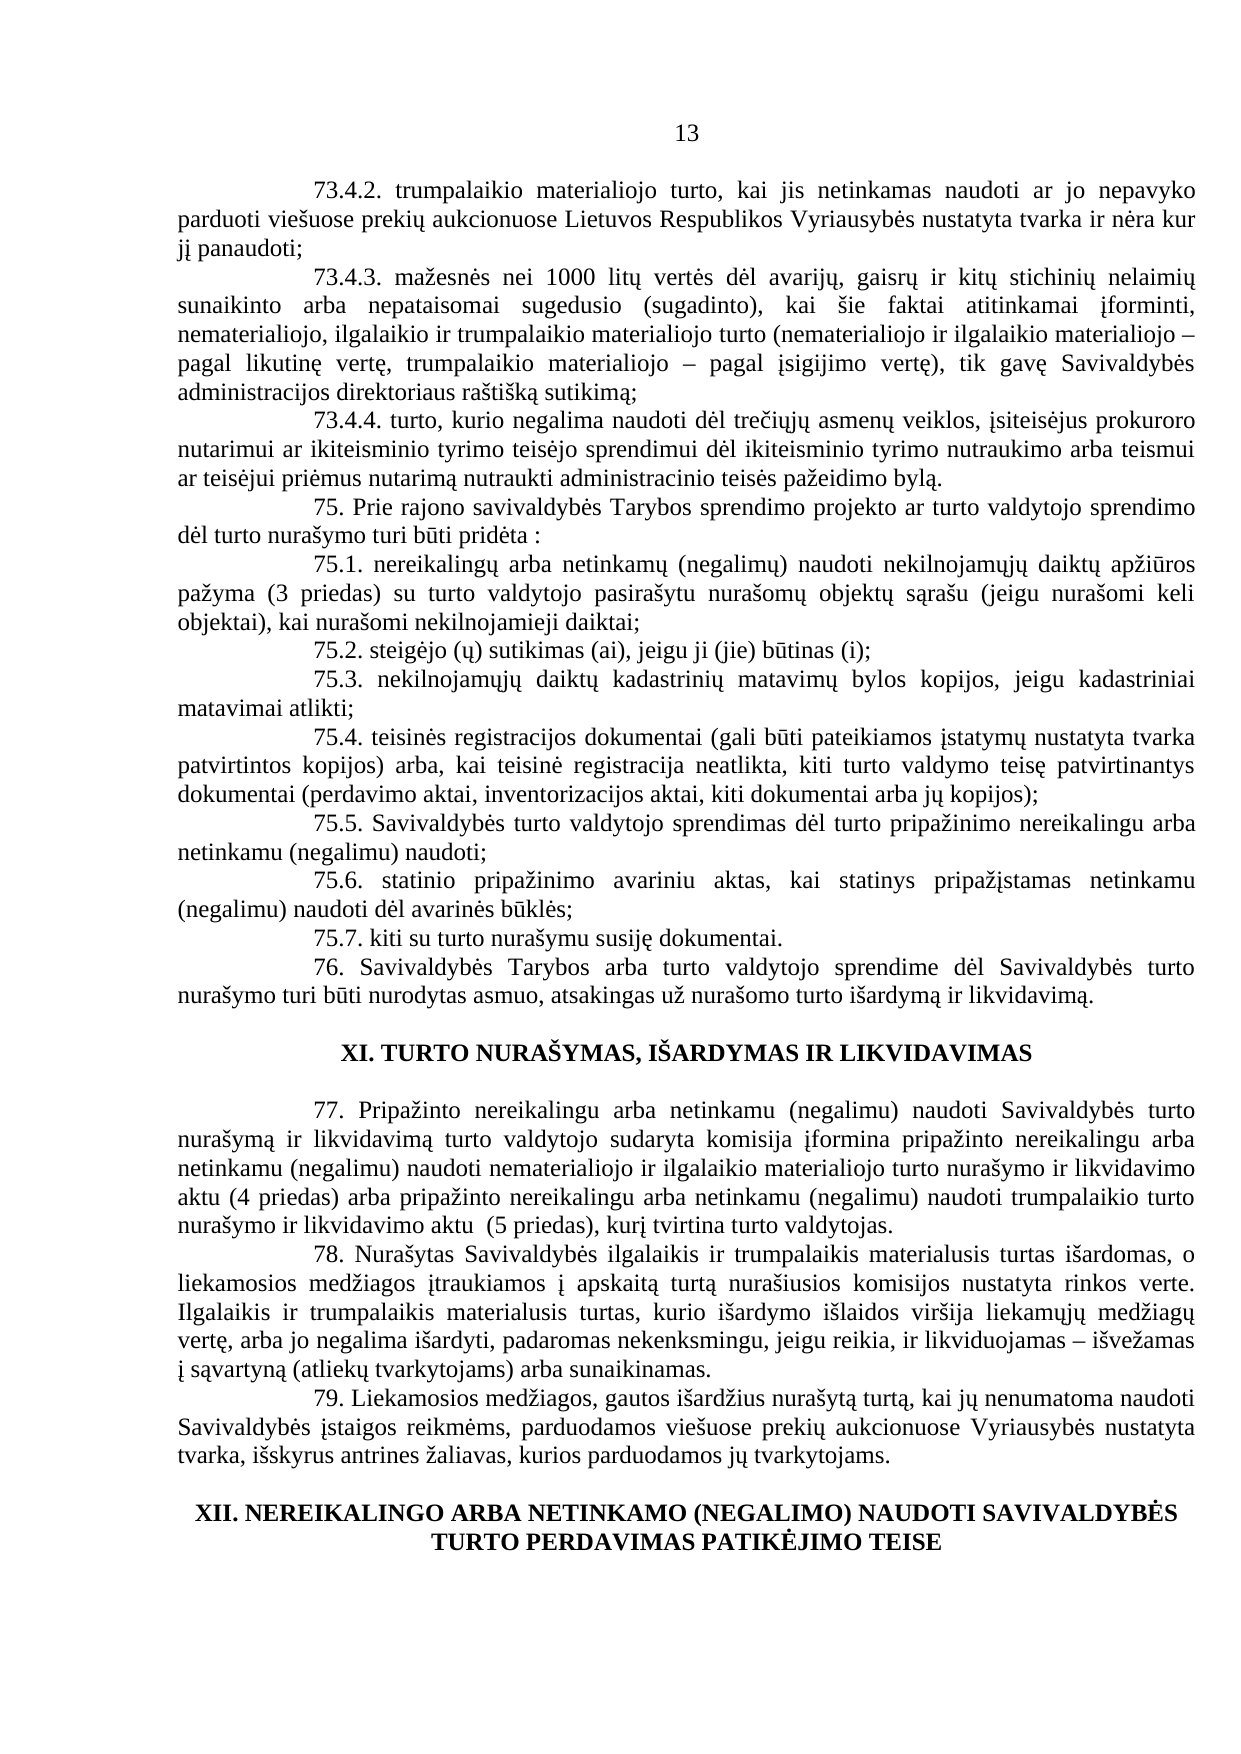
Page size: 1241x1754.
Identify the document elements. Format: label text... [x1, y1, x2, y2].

text 79. Liekamosios medžiagos, gautos išardžius nurašytą turtą, kai jų nenumatoma naudoti Savivaldybės įstaigos reikmėms, parduodamos viešuose prekių aukcionuose Vyriausybės nustatyta tvarka, išskyrus antrines žaliavas, kurios parduodamos jų tvarkytojams. [177, 1383, 1196, 1469]
text 78. Nurašytas Savivaldybės ilgalaikis ir trumpalaikis materialusis turtas išardomas, o liekamosios medžiagos įtraukiamos į apskaitą turtą nurašiusios komisijos nustatyta rinkos verte. Ilgalaikis ir trumpalaikis materialusis turtas, kurio išardymo išlaidos viršija liekamųjų medžiagų vertę, arba jo negalima išardyti, padaromas nekenksmingu, jeigu reikia, ir likviduojamas – išvežamas į sąvartyną (atliekų tvarkytojams) arba sunaikinamas. [177, 1239, 1196, 1383]
text 73.4.4. turto, kurio negalima naudoti dėl trečiųjų asmenų veiklos, įsiteisėjus prokuroro nutarimui ar ikiteisminio tyrimo teisėjo sprendimui dėl ikiteisminio tyrimo nutraukimo arba teismui ar teisėjui priėmus nutarimą nutraukti administracinio teisės pažeidimo bylą. [177, 406, 1196, 492]
text 75.6. statinio pripažinimo avariniu aktas, kai statinys pripažįstamas netinkamu (negalimu) naudoti dėl avarinės būklės; [177, 866, 1196, 923]
text 75.2. steigėjo (ų) sutikimas (ai), jeigu ji (jie) būtinas (i); [177, 636, 1196, 664]
text 73.4.3. mažesnės nei 1000 litų vertės dėl avarijų, gaisrų ir kitų stichinių nelaimių sunaikinto arba nepataisomai sugedusio (sugadinto), kai šie faktai atitinkamai įforminti, nematerialiojo, ilgalaikio ir trumpalaikio materialiojo turto (nematerialiojo ir ilgalaikio materialiojo – pagal likutinę vertę, trumpalaikio materialiojo – pagal įsigijimo vertę), tik gavę Savivaldybės administracijos direktoriaus raštišką sutikimą; [177, 262, 1196, 406]
text 75.1. nereikalingų arba netinkamų (negalimų) naudoti nekilnojamųjų daiktų apžiūros pažyma (3 priedas) su turto valdytojo pasirašytu nurašomų objektų sąrašu (jeigu nurašomi keli objektai), kai nurašomi nekilnojamieji daiktai; [177, 549, 1196, 636]
text XI. TURTO NURAŠYMAS, IŠARDYMAS IR LIKVIDAVIMAS [177, 1038, 1196, 1067]
text 73.4.2. trumpalaikio materialiojo turto, kai jis netinkamas naudoti ar jo nepavyko parduoti viešuose prekių aukcionuose Lietuvos Respublikos Vyriausybės nustatyta tvarka ir nėra kur jį panaudoti; [177, 176, 1196, 262]
text 75.3. nekilnojamųjų daiktų kadastrinių matavimų bylos kopijos, jeigu kadastriniai matavimai atlikti; [177, 664, 1196, 722]
text 75.4. teisinės registracijos dokumentai (gali būti pateikiamos įstatymų nustatyta tvarka patvirtintos kopijos) arba, kai teisinė registracija neatlikta, kiti turto valdymo teisę patvirtinantys dokumentai (perdavimo aktai, inventorizacijos aktai, kiti dokumentai arba jų kopijos); [177, 722, 1196, 808]
text XII. NEREIKALINGO ARBA NETINKAMO (NEGALIMO) NAUDOTI SAVIVALDYBĖS TURTO PERDAVIMAS PATIKĖJIMO TEISE [177, 1498, 1196, 1556]
text 76. Savivaldybės Tarybos arba turto valdytojo sprendime dėl Savivaldybės turto nurašymo turi būti nurodytas asmuo, atsakingas už nurašomo turto išardymą ir likvidavimą. [177, 952, 1196, 1009]
text 75.5. Savivaldybės turto valdytojo sprendimas dėl turto pripažinimo nereikalingu arba netinkamu (negalimu) naudoti; [177, 808, 1196, 866]
text 75.7. kiti su turto nurašymu susiję dokumentai. [177, 923, 1196, 952]
text 77. Pripažinto nereikalingu arba netinkamu (negalimu) naudoti Savivaldybės turto nurašymą ir likvidavimą turto valdytojo sudaryta komisija įformina pripažinto nereikalingu arba netinkamu (negalimu) naudoti nematerialiojo ir ilgalaikio materialiojo turto nurašymo ir likvidavimo aktu (4 priedas) arba pripažinto nereikalingu arba netinkamu (negalimu) naudoti trumpalaikio turto nurašymo ir likvidavimo aktu (5 priedas), kurį tvirtina turto valdytojas. [177, 1096, 1196, 1239]
text 75. Prie rajono savivaldybės Tarybos sprendimo projekto ar turto valdytojo sprendimo dėl turto nurašymo turi būti pridėta : [177, 492, 1196, 549]
